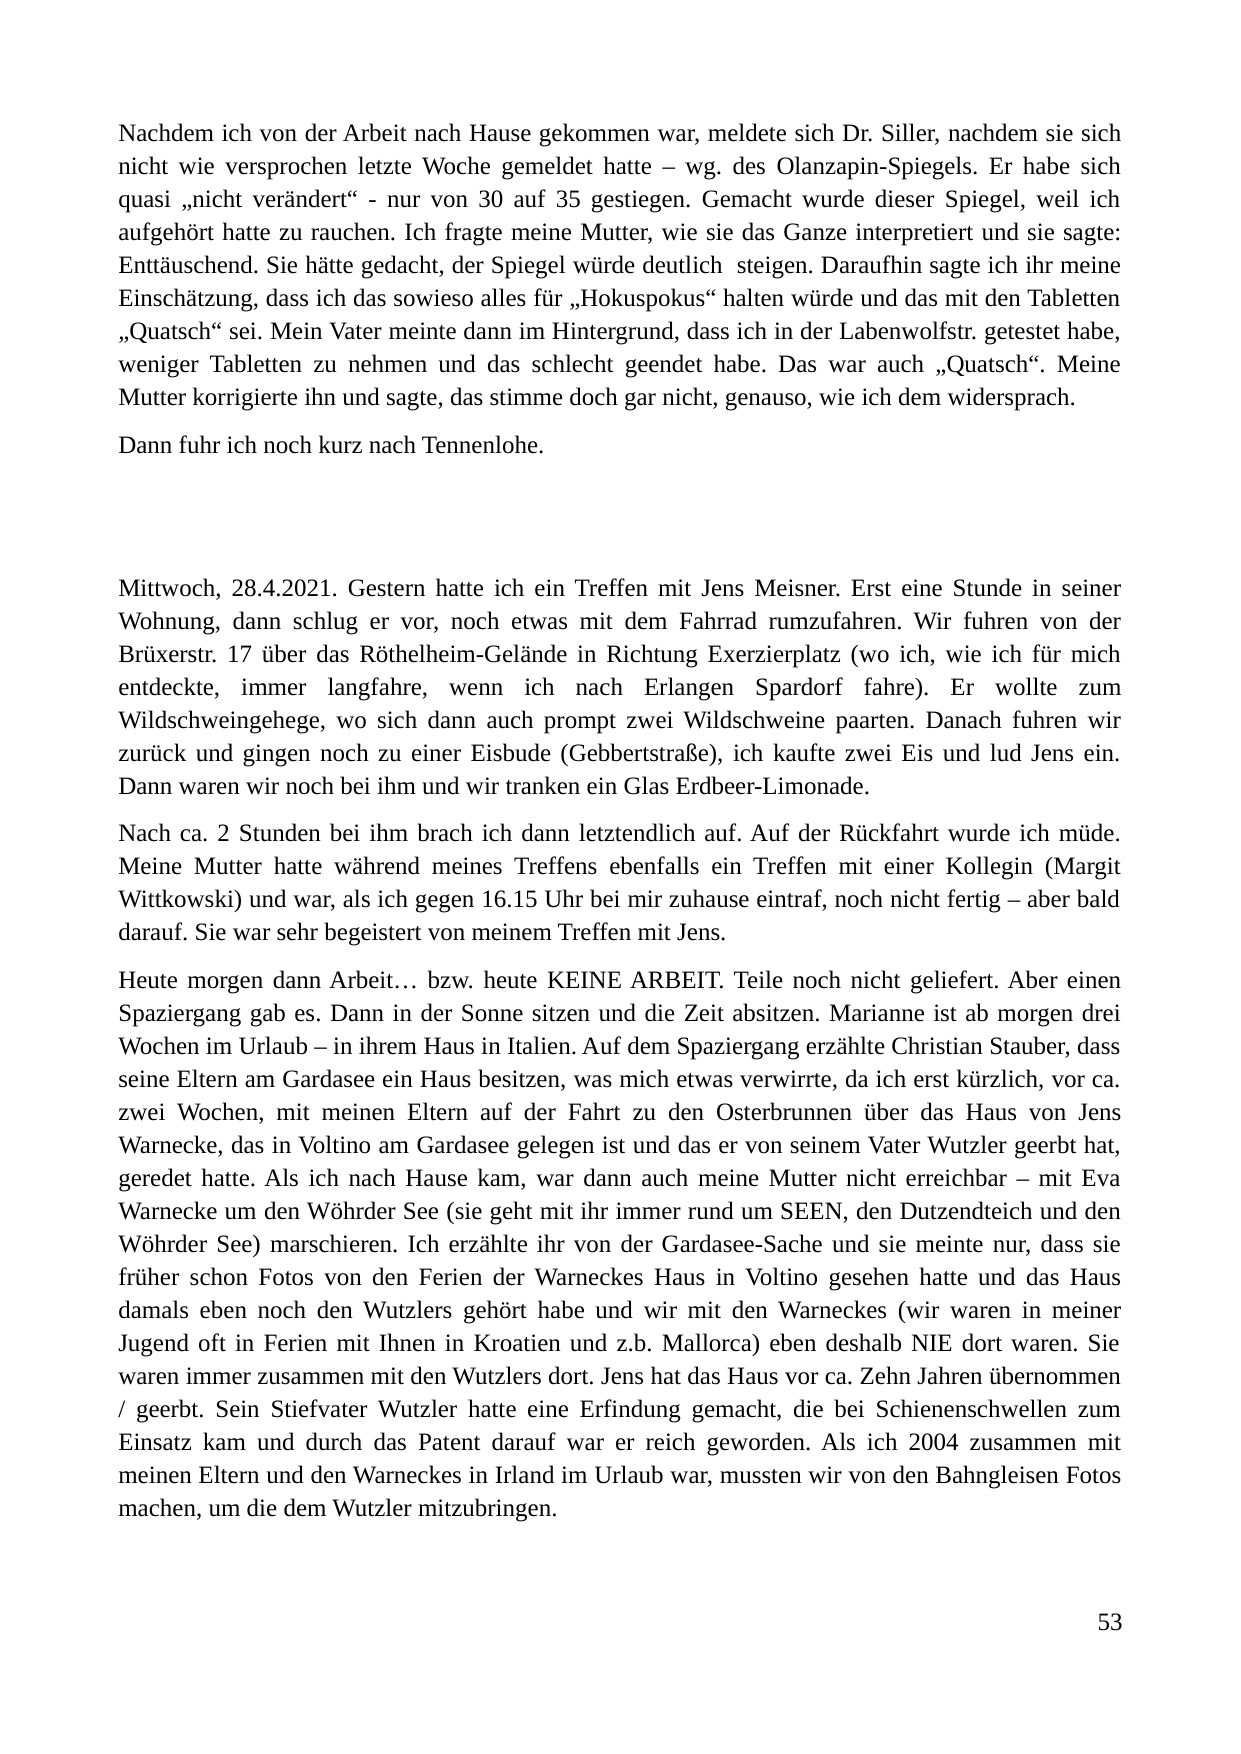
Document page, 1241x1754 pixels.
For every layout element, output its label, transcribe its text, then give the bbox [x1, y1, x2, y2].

text Dann fuhr ich noch kurz nach Tennenlohe. [118, 430, 1122, 459]
text Heute morgen dann Arbeit… bzw. heute KEINE ARBEIT. Teile noch nicht geliefert. Aber einen Spaziergang gab es. Dann in der Sonne sitzen und die Zeit absitzen. Marianne ist ab morgen drei Wochen im Urlaub – in ihrem Haus in Italien. Auf dem Spaziergang erzählte Christian Stauber, dass seine Eltern am Gardasee ein Haus besitzen, was mich etwas verwirrte, da ich erst kürzlich, vor ca. zwei Wochen, mit meinen Eltern auf der Fahrt zu den Osterbrunnen über das Haus von Jens Warnecke, das in Voltino am Gardasee gelegen ist und das er von seinem Vater Wutzler geerbt hat, geredet hatte. Als ich nach Hause kam, war dann auch meine Mutter nicht erreichbar – mit Eva Warnecke um den Wöhrder See (sie geht mit ihr immer rund um SEEN, den Dutzendteich und den Wöhrder See) marschieren. Ich erzählte ihr von der Gardasee-Sache und sie meinte nur, dass sie früher schon Fotos von den Ferien der Warneckes Haus in Voltino gesehen hatte und das Haus damals eben noch den Wutzlers gehört habe und wir mit den Warneckes (wir waren in meiner Jugend oft in Ferien mit Ihnen in Kroatien und z.b. Mallorca) eben deshalb NIE dort waren. Sie waren immer zusammen mit den Wutzlers dort. Jens hat das Haus vor ca. Zehn Jahren übernommen / geerbt. Sein Stiefvater Wutzler hatte eine Erfindung gemacht, die bei Schienenschwellen zum Einsatz kam und durch das Patent darauf war er reich geworden. Als ich 2004 zusammen mit meinen Eltern und den Warneckes in Irland im Urlaub war, mussten wir von den Bahngleisen Fotos machen, um die dem Wutzler mitzubringen. [118, 965, 1122, 1522]
text Nach ca. 2 Stunden bei ihm brach ich dann letztendlich auf. Auf der Rückfahrt wurde ich müde. Meine Mutter hatte während meines Treffens ebenfalls ein Treffen mit einer Kollegin (Margit Wittkowski) und war, als ich gegen 16.15 Uhr bei mir zuhause eintraf, noch nicht fertig – aber bald darauf. Sie war sehr begeistert von meinem Treffen mit Jens. [118, 818, 1122, 946]
text Mittwoch, 28.4.2021. Gestern hatte ich ein Treffen mit Jens Meisner. Erst eine Stunde in seiner Wohnung, dann schlug er vor, noch etwas mit dem Fahrrad rumzufahren. Wir fuhren von der Brüxerstr. 17 über das Röthelheim-Gelände in Richtung Exerzierplatz (wo ich, wie ich für mich entdeckte, immer langfahre, wenn ich nach Erlangen Spardorf fahre). Er wollte zum Wildschweingehege, wo sich dann auch prompt zwei Wildschweine paarten. Danach fuhren wir zurück und gingen noch zu einer Eisbude (Gebbertstraße), ich kaufte zwei Eis und lud Jens ein. Dann waren wir noch bei ihm und wir tranken ein Glas Erdbeer-Limonade. [118, 573, 1122, 799]
text Nachdem ich von der Arbeit nach Hause gekommen war, meldete sich Dr. Siller, nachdem sie sich nicht wie versprochen letzte Woche gemeldet hatte – wg. des Olanzapin-Spiegels. Er habe sich quasi „nicht verändert“ - nur von 30 auf 35 gestiegen. Gemacht wurde dieser Spiegel, weil ich aufgehört hatte zu rauchen. Ich fragte meine Mutter, wie sie das Ganze interpretiert und sie sagte: Enttäuschend. Sie hätte gedacht, der Spiegel würde deutlich steigen. Daraufhin sagte ich ihr meine Einschätzung, dass ich das sowieso alles für „Hokuspokus“ halten würde und das mit den Tabletten „Quatsch“ sei. Mein Vater meinte dann im Hintergrund, dass ich in der Labenwolfstr. getestet habe, weniger Tabletten zu nehmen und das schlecht geendet habe. Das war auch „Quatsch“. Meine Mutter korrigierte ihn und sagte, das stimme doch gar nicht, genauso, wie ich dem widersprach. [118, 118, 1122, 411]
